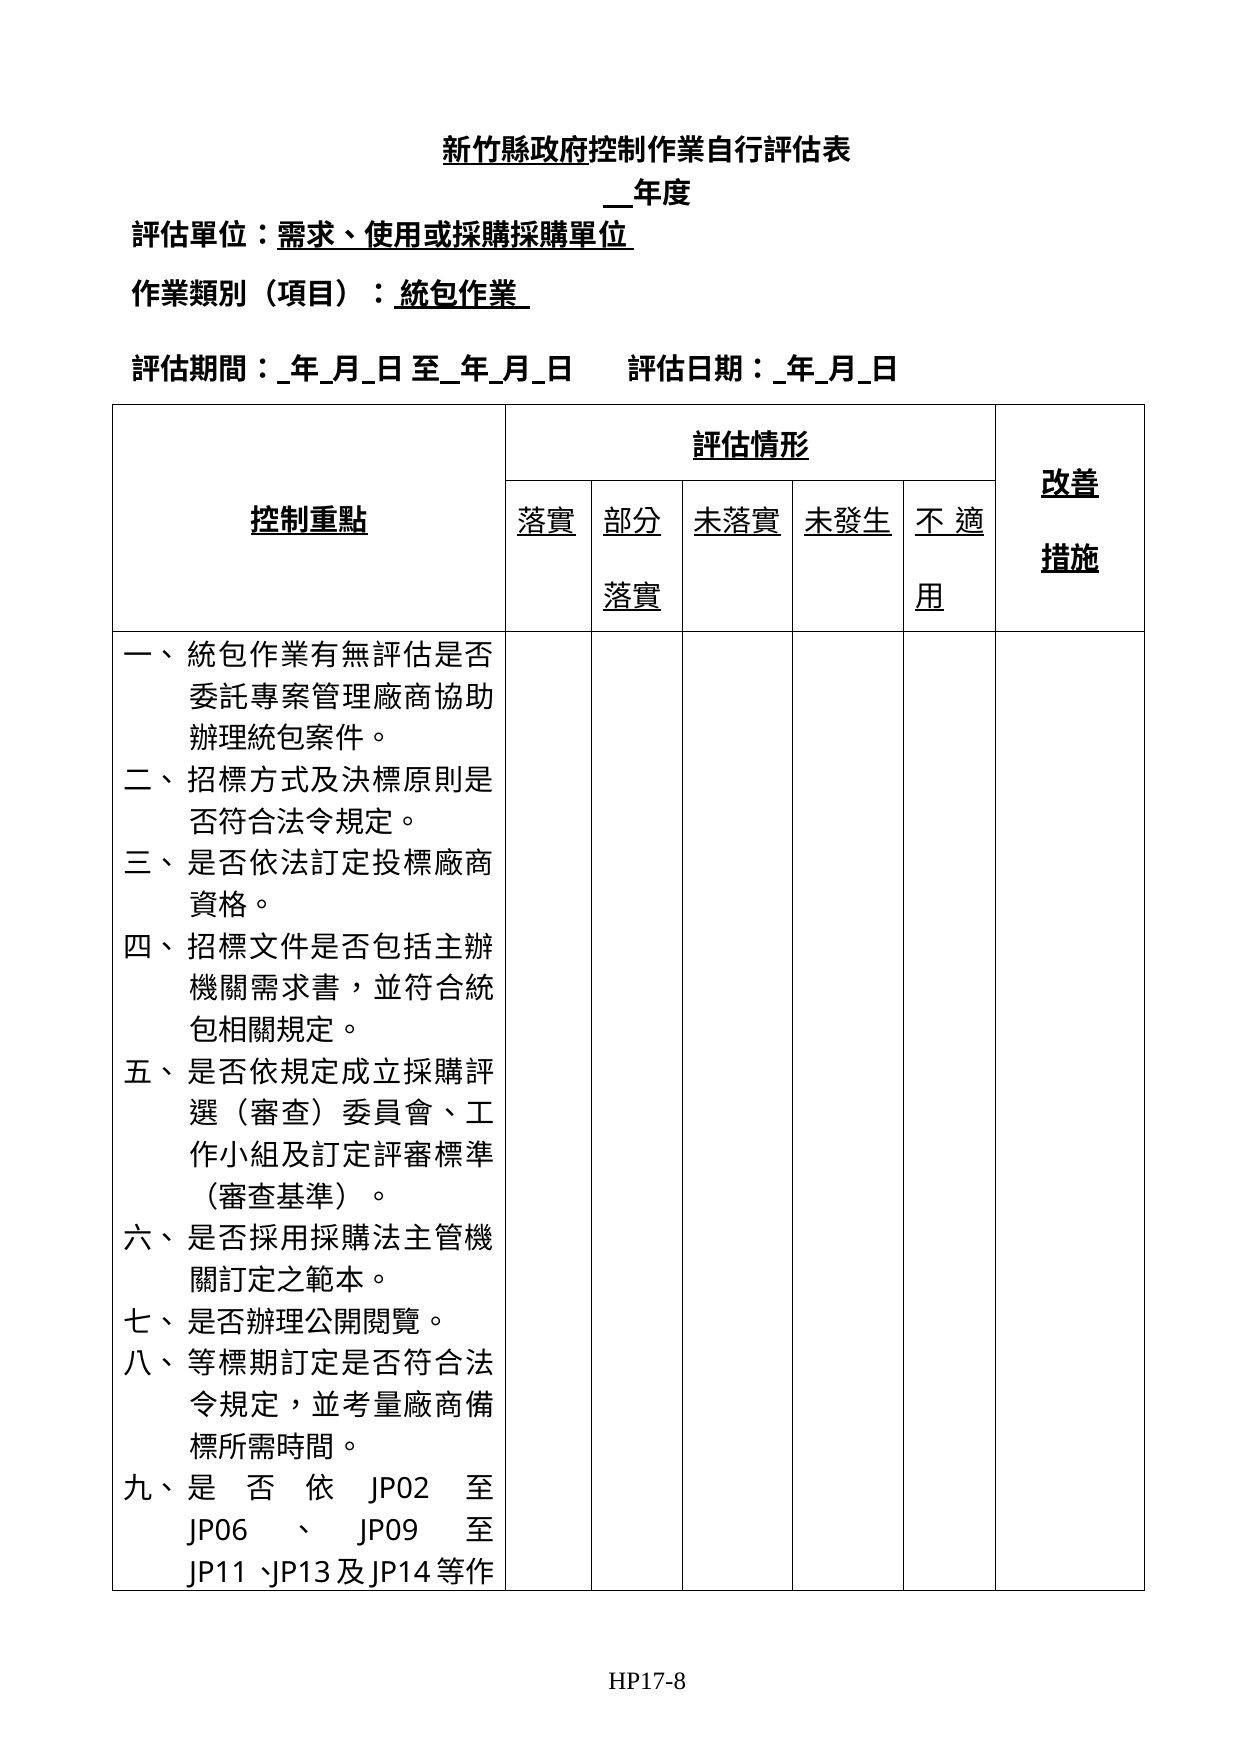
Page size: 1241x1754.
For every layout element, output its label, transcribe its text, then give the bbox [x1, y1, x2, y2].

text 新竹縣政府控制作業自行評估表 [131, 127, 1162, 169]
table_cell [904, 632, 995, 1590]
table_header 改善 措施 [996, 405, 1144, 631]
table_cell 未落實 [683, 481, 792, 631]
table_cell [996, 632, 1144, 1590]
text 作業類別（項目）： 統包作業 [131, 254, 1162, 329]
table_cell 統包作業有無評估是否委託專案管理廠商協助辦理統包案件。 招標方式及決標原則是否符合法令規定。 是否依法訂定投標廠商資格。 招標文件是否包括主辦機關需求書，並符合統包相關規定。 是否依規定成立採購評選（審查）委員會、工作小組及訂定評審標準（審查基準）。 是否採用採購法主管機關訂定之範本。 是否辦理公開閱覽。 等標期訂定是否符合法令規定，並考量廠商備標所需時間。 是否依JP02至JP06、JP09至JP11、JP13及JP14等作業檢視其控制重點。 [113, 632, 505, 1590]
table_cell [592, 632, 682, 1590]
table_cell 不適用 [904, 481, 995, 631]
table_cell 落實 [506, 481, 591, 631]
table_cell [683, 632, 792, 1590]
text 評估期間： 年 月 日 至 年 月 日 評估日期： 年 月 日 [131, 329, 1162, 404]
text 年度 [131, 169, 1162, 212]
table_cell [506, 632, 591, 1590]
table_cell 部分 落實 [592, 481, 682, 631]
table_cell [793, 632, 903, 1590]
table_header 控制重點 [113, 405, 505, 631]
table_header 評估情形 [506, 405, 995, 480]
table_cell 未發生 [793, 481, 903, 631]
text 評估單位：需求、使用或採購採購單位 [131, 212, 1162, 254]
